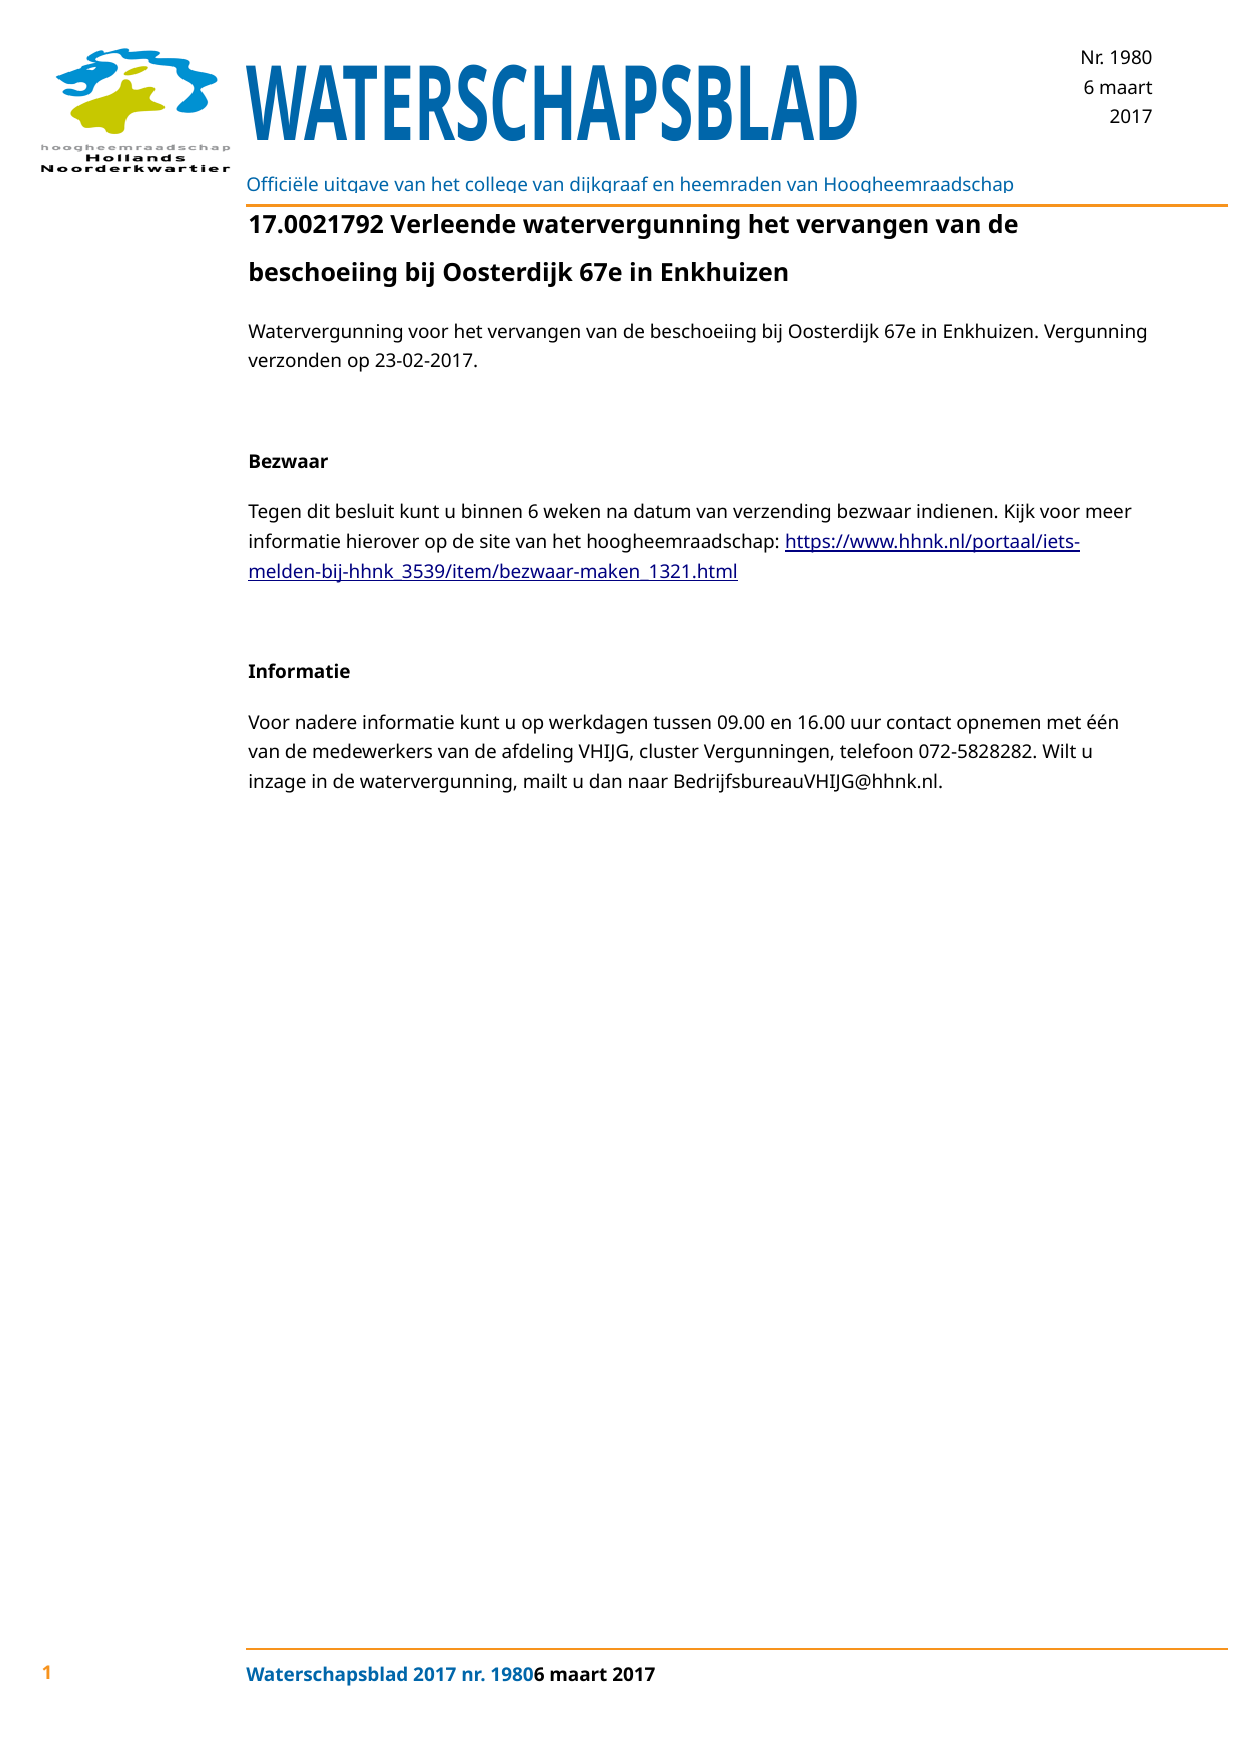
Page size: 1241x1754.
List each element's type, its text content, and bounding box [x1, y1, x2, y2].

text 17.0021792 Verleende watervergunning het vervangen van de beschoeiing bij Oosterdijk 67e in Enkhuizen [248, 207, 1152, 288]
text Voor nadere informatie kunt u op werkdagen tussen 09.00 en 16.00 uur contact opnemen met één van de medewerkers van de afdeling VHIJG, cluster Vergunningen, telefoon 072-5828282. Wilt u inzage in de watervergunning, mailt u dan naar BedrijfsbureauVHIJG@hhnk.nl. [248, 709, 1152, 794]
text Watervergunning voor het vervangen van de beschoeiing bij Oosterdijk 67e in Enkhuizen. Vergunning verzonden op 23-02-2017. [248, 318, 1152, 373]
text Tegen dit besluit kunt u binnen 6 weken na datum van verzending bezwaar indienen. Kijk voor meer informatie hierover op de site van het hoogheemraadschap: https://www.hhnk.nl/portaal/iets-melden-bij-hhnk_3539/item/bezwaar-maken_1321.html [248, 499, 1152, 584]
picture [41, 47, 231, 172]
text Bezwaar [248, 448, 1152, 474]
text Informatie [248, 659, 1152, 684]
